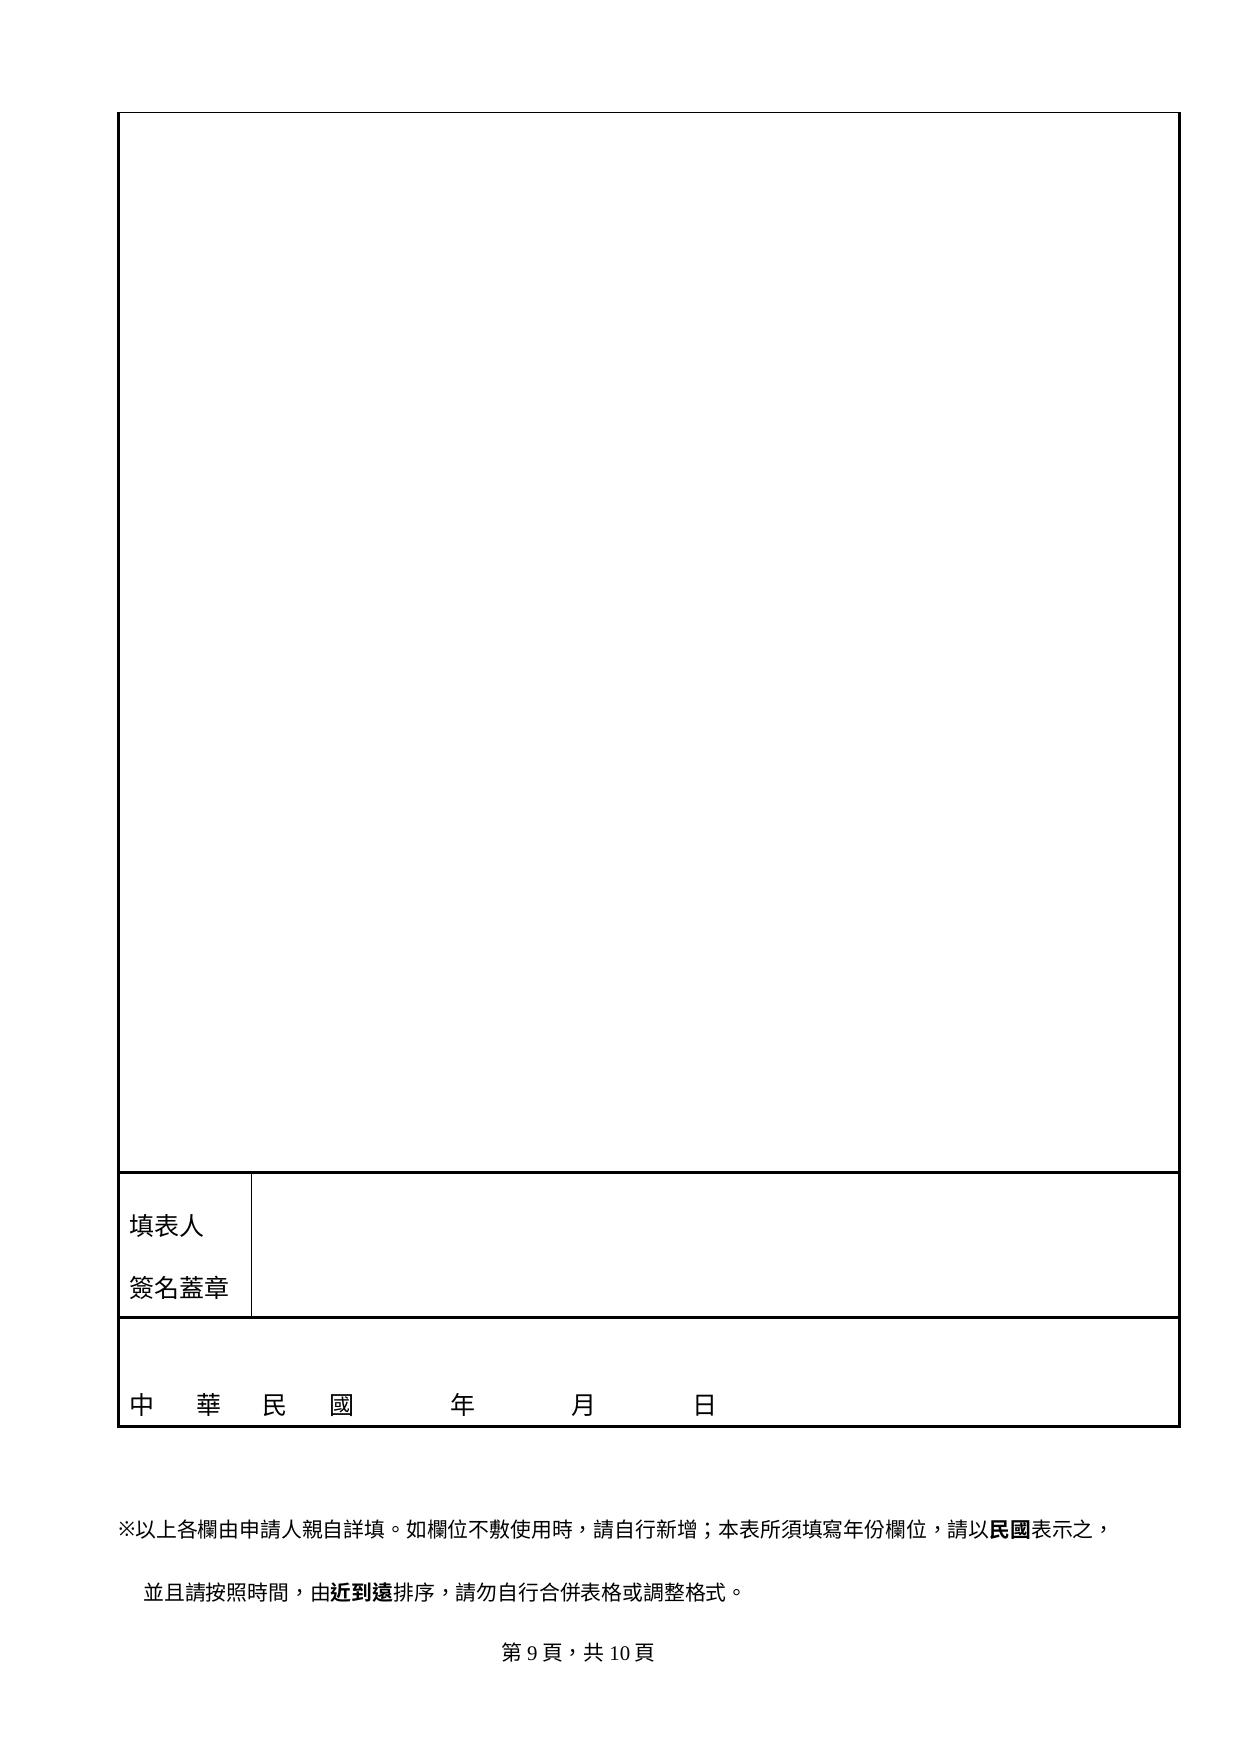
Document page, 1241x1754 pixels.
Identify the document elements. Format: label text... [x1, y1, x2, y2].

table_cell 填表人 簽名蓋章 [120, 1174, 251, 1316]
table_cell 中華民國 年 月 日 [120, 1319, 1178, 1425]
table_cell [120, 113, 1178, 1171]
table_cell [252, 1174, 1178, 1316]
text ※以上各欄由申請人親自詳填。如欄位不敷使用時，請自行新增；本表所須填寫年份欄位，請以民國表示之，並且請按照時間，由近到遠排序，請勿自行合併表格或調整格式。 [118, 1487, 1122, 1612]
